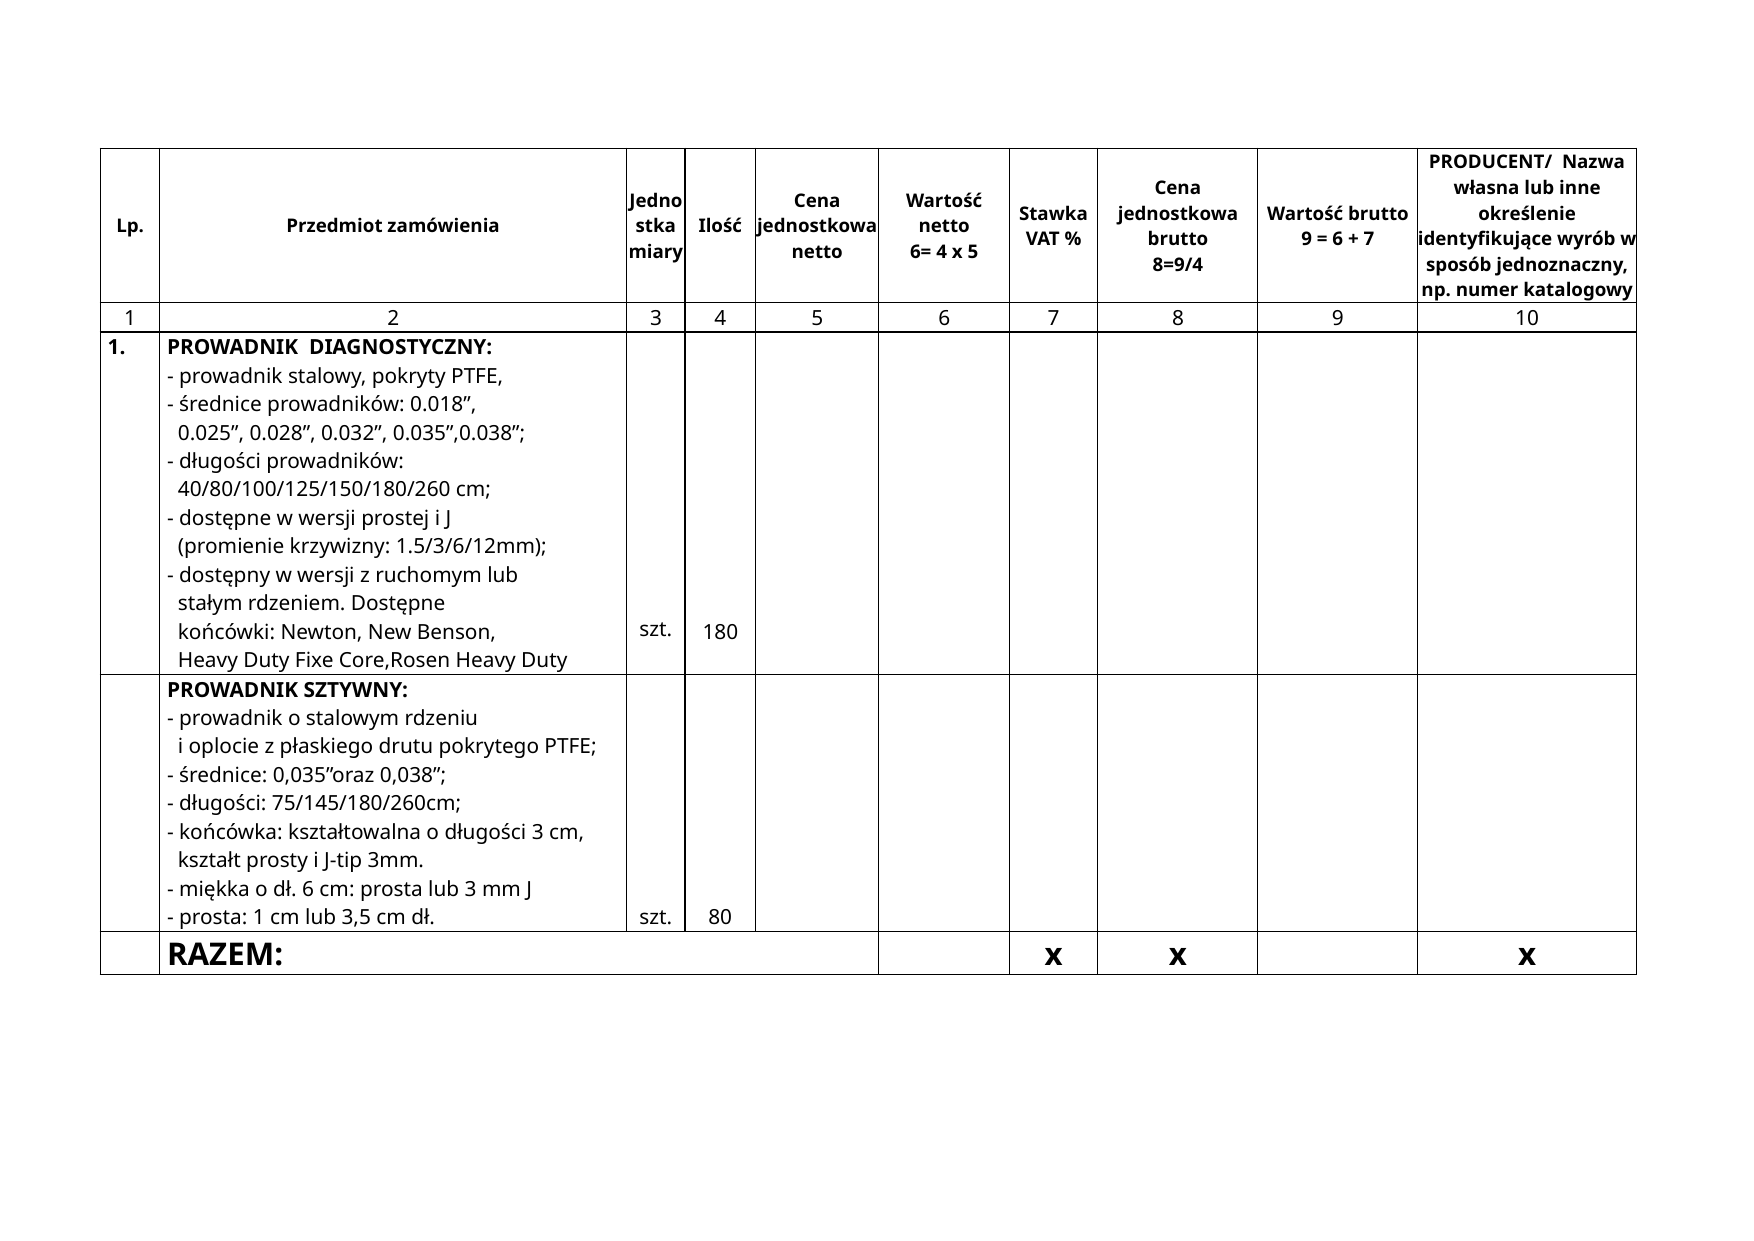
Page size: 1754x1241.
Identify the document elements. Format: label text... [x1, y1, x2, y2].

table_cell PROWADNIK DIAGNOSTYCZNY: - prowadnik stalowy, pokryty PTFE, - średnice prowadników: 0.018”, 0.025”, 0.028”, 0.032”, 0.035”,0.038”; - długości prowadników: 40/80/100/125/150/180/260 cm; - dostępne w wersji prostej i J (promienie krzywizny: 1.5/3/6/12mm); - dostępny w wersji z ruchomym lub stałym rdzeniem. Dostępne końcówki: Newton, New Benson, Heavy Duty Fixe Core,Rosen Heavy Duty [160, 333, 626, 674]
table_cell [101, 675, 159, 931]
table_header Wartość brutto 9 = 6 + 7 [1258, 149, 1417, 302]
table_cell [756, 333, 878, 674]
table_cell 2 [160, 303, 626, 331]
table_header Stawka VAT % [1010, 149, 1097, 302]
table_cell [879, 675, 1009, 931]
table_cell [879, 932, 1009, 974]
table_cell 6 [879, 303, 1009, 331]
table_cell [756, 675, 878, 931]
table_cell 5 [756, 303, 878, 331]
table_cell RAZEM: [160, 932, 878, 974]
table_cell [1258, 333, 1417, 674]
table_cell [1098, 675, 1257, 931]
table_header Cena jednostkowa brutto 8=9/4 [1098, 149, 1257, 302]
table_cell [879, 333, 1009, 674]
table_cell x [1098, 932, 1257, 974]
table_header PRODUCENT/ Nazwa własna lub inne określenie identyfikujące wyrób w sposób jednoznaczny, np. numer katalogowy [1418, 149, 1636, 302]
table_header Cena jednostkowa netto [756, 149, 878, 302]
table_cell 10 [1418, 303, 1636, 331]
table_cell [1418, 333, 1636, 674]
table_cell [1010, 675, 1097, 931]
table_cell [1010, 333, 1097, 674]
table_header Lp. [101, 149, 159, 302]
table_cell 1. [101, 333, 159, 674]
table_cell 3 [627, 303, 684, 331]
table_cell [1258, 675, 1417, 931]
table_header Jednostka miary [627, 149, 684, 302]
table_cell 7 [1010, 303, 1097, 331]
table_cell [101, 932, 159, 974]
table_header Wartość netto 6= 4 x 5 [879, 149, 1009, 302]
table_cell 8 [1098, 303, 1257, 331]
table_cell 1 [101, 303, 159, 331]
table_cell szt. [627, 675, 684, 931]
table_cell 80 [686, 675, 755, 931]
table_cell x [1418, 932, 1636, 974]
table_cell 4 [686, 303, 755, 331]
table_cell x [1010, 932, 1097, 974]
table_cell 180 [686, 333, 755, 674]
table_cell 9 [1258, 303, 1417, 331]
table_cell [1098, 333, 1257, 674]
table_cell PROWADNIK SZTYWNY: - prowadnik o stalowym rdzeniu i oplocie z płaskiego drutu pokrytego PTFE; - średnice: 0,035”oraz 0,038”; - długości: 75/145/180/260cm; - końcówka: kształtowalna o długości 3 cm, kształt prosty i J-tip 3mm. - miękka o dł. 6 cm: prosta lub 3 mm J - prosta: 1 cm lub 3,5 cm dł. [160, 675, 626, 931]
table_cell szt. [627, 333, 684, 674]
table_header Przedmiot zamówienia [160, 149, 626, 302]
table_cell [1418, 675, 1636, 931]
table_cell [1258, 932, 1417, 974]
table_header Ilość [686, 149, 755, 302]
